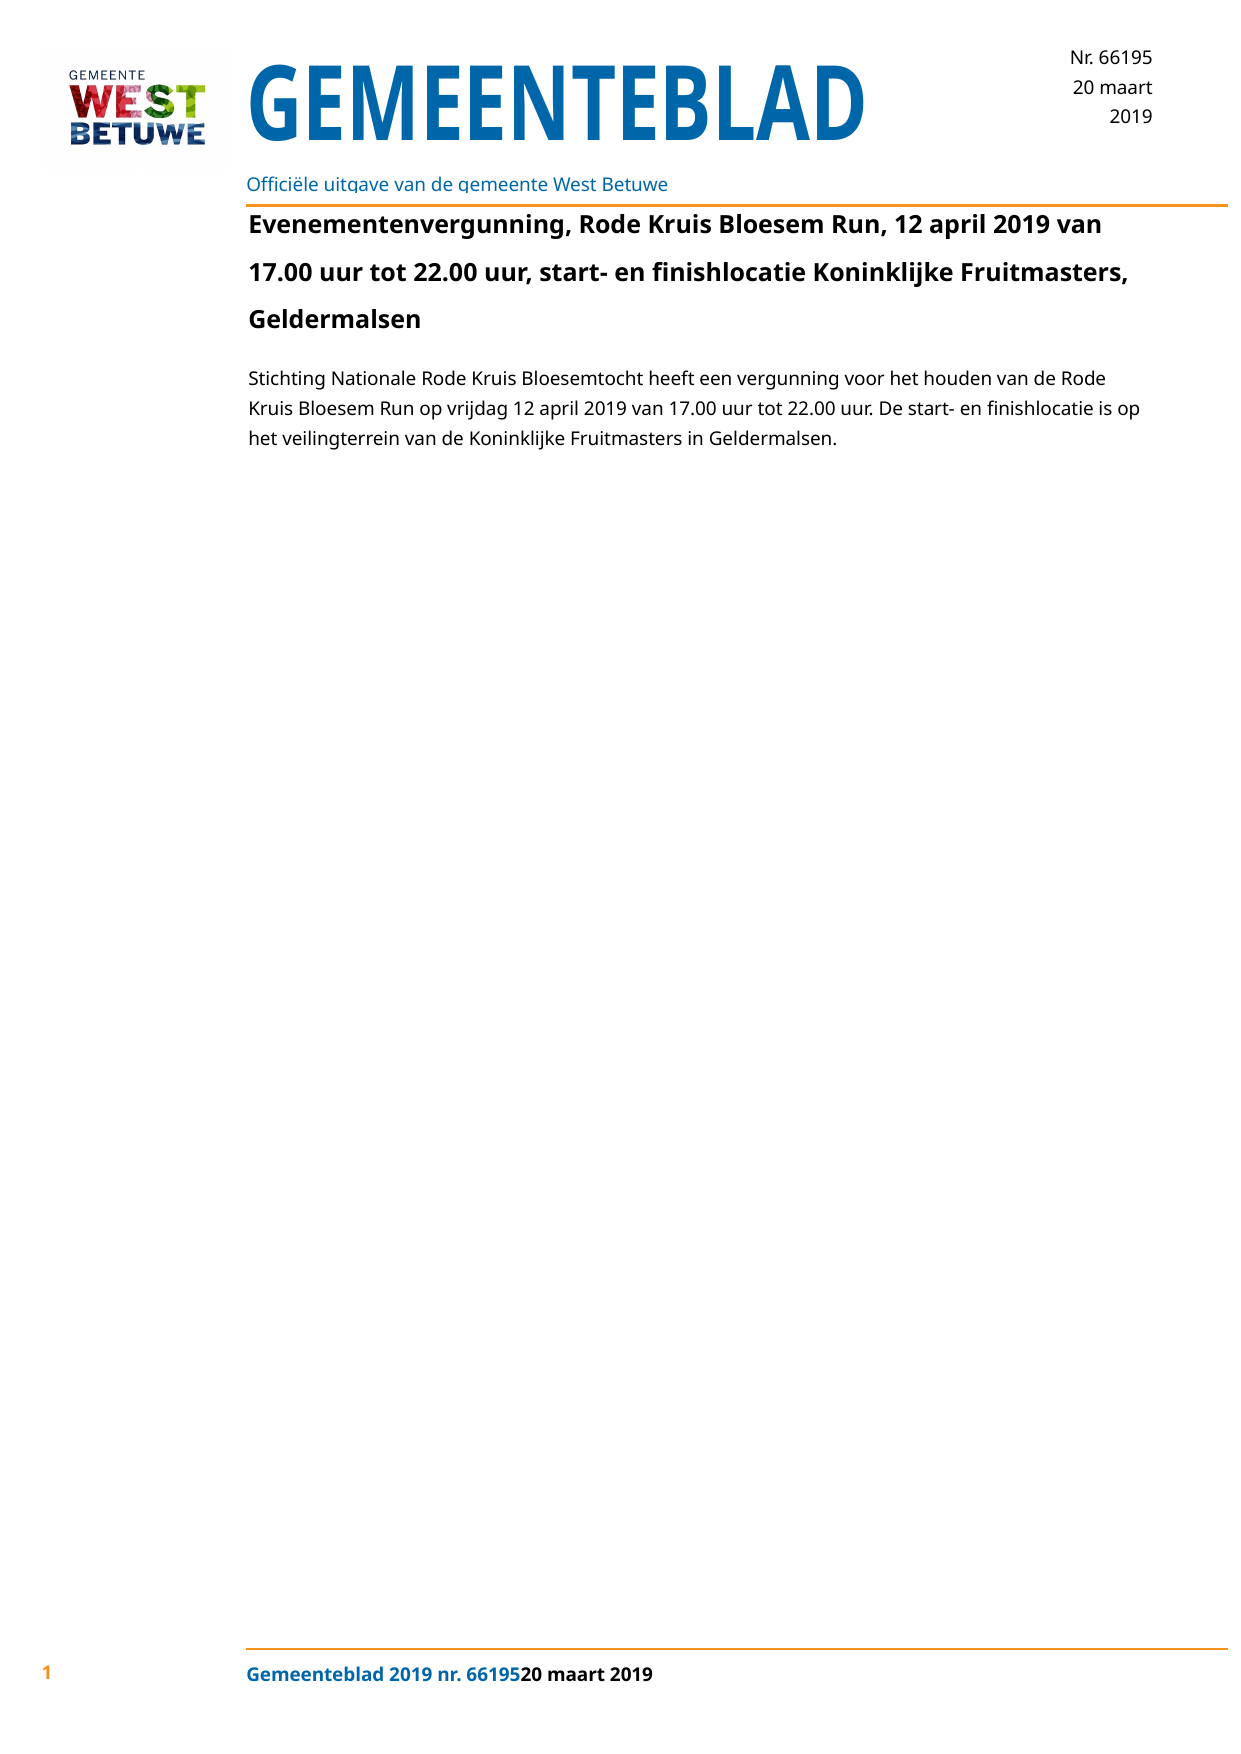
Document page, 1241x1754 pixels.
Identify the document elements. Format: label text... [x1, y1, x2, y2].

text Stichting Nationale Rode Kruis Bloesemtocht heeft een vergunning voor het houden van de Rode Kruis Bloesem Run op vrijdag 12 april 2019 van 17.00 uur tot 22.00 uur. De start- en finishlocatie is op het veilingterrein van de Koninklijke Fruitmasters in Geldermalsen. [248, 366, 1152, 450]
text Evenementenvergunning, Rode Kruis Bloesem Run, 12 april 2019 van 17.00 uur tot 22.00 uur, start- en finishlocatie Koninklijke Fruitmasters, Geldermalsen [248, 207, 1152, 336]
picture [41, 47, 231, 172]
